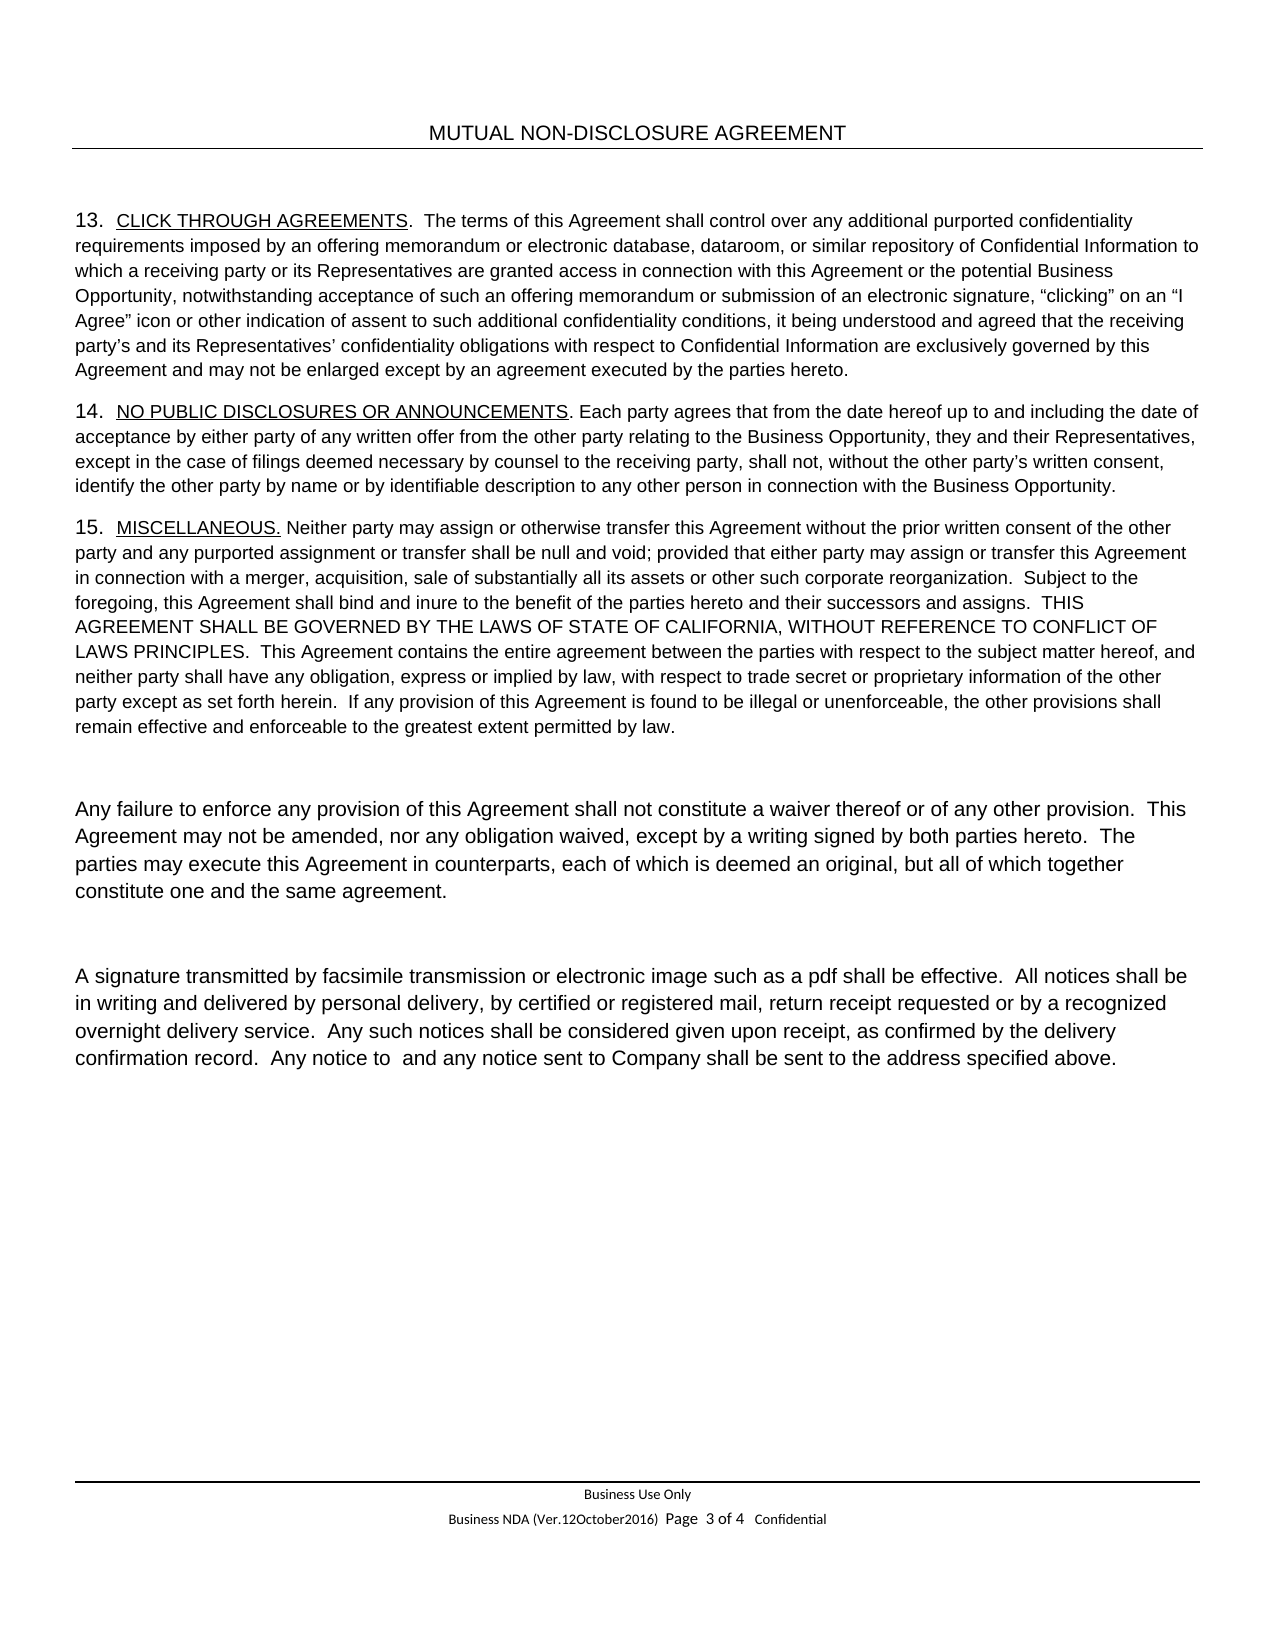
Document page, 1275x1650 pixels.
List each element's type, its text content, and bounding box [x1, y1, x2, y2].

list CLICK THROUGH AGREEMENTS. The terms of this Agreement shall control over any additional purported confidentiality requirements imposed by an offering memorandum or electronic database, dataroom, or similar repository of Confidential Information to which a receiving party or its Representatives are granted access in connection with this Agreement or the potential Business Opportunity, notwithstanding acceptance of such an offering memorandum or submission of an electronic signature, “clicking” on an “I Agree” icon or other indication of assent to such additional confidentiality conditions, it being understood and agreed that the receiving party’s and its Representatives’ confidentiality obligations with respect to Confidential Information are exclusively governed by this Agreement and may not be enlarged except by an agreement executed by the parties hereto. [75, 208, 1200, 381]
text A signature transmitted by facsimile transmission or electronic image such as a pdf shall be effective. All notices shall be in writing and delivered by personal delivery, by certified or registered mail, return receipt requested or by a recognized overnight delivery service. Any such notices shall be considered given upon receipt, as confirmed by the delivery confirmation record. Any notice to and any notice sent to Company shall be sent to the address specified above. [75, 963, 1200, 1070]
list NO PUBLIC DISCLOSURES OR ANNOUNCEMENTS. Each party agrees that from the date hereof up to and including the date of acceptance by either party of any written offer from the other party relating to the Business Opportunity, they and their Representatives, except in the case of filings deemed necessary by counsel to the receiving party, shall not, without the other party’s written consent, identify the other party by name or by identifiable description to any other person in connection with the Business Opportunity. [75, 398, 1200, 497]
text Any failure to enforce any provision of this Agreement shall not constitute a waiver thereof or of any other provision. This Agreement may not be amended, nor any obligation waived, except by a writing signed by both parties hereto. The parties may execute this Agreement in counterparts, each of which is deemed an original, but all of which together constitute one and the same agreement. [75, 797, 1200, 903]
list MISCELLANEOUS. Neither party may assign or otherwise transfer this Agreement without the prior written consent of the other party and any purported assignment or transfer shall be null and void; provided that either party may assign or transfer this Agreement in connection with a merger, acquisition, sale of substantially all its assets or other such corporate reorganization. Subject to the foregoing, this Agreement shall bind and inure to the benefit of the parties hereto and their successors and assigns. THIS AGREEMENT SHALL BE GOVERNED BY THE LAWS OF STATE OF CALIFORNIA, WITHOUT REFERENCE TO CONFLICT OF LAWS PRINCIPLES. This Agreement contains the entire agreement between the parties with respect to the subject matter hereof, and neither party shall have any obligation, express or implied by law, with respect to trade secret or proprietary information of the other party except as set forth herein. If any provision of this Agreement is found to be illegal or unenforceable, the other provisions shall remain effective and enforceable to the greatest extent permitted by law. [75, 515, 1200, 737]
